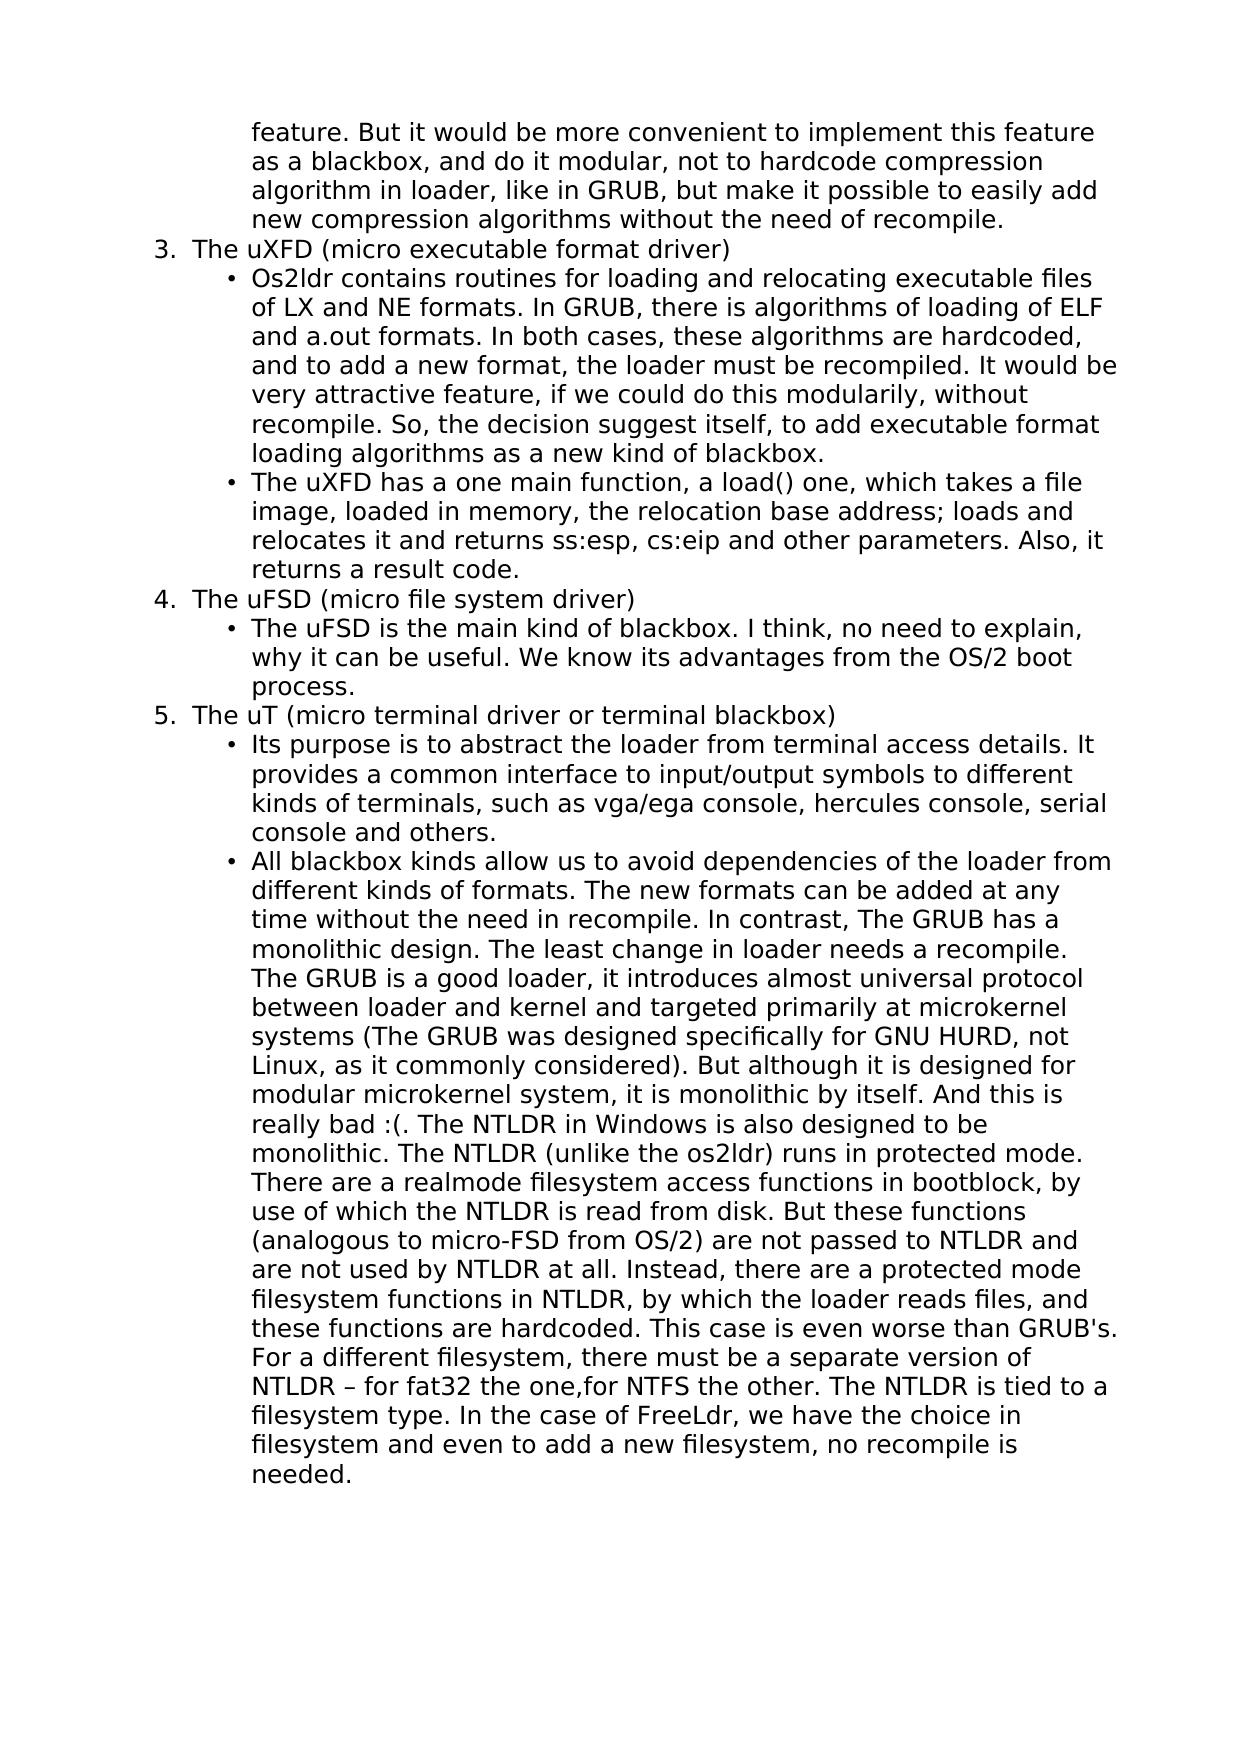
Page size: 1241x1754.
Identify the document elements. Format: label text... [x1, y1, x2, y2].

list The uFSD (micro file system driver) [177, 585, 1122, 614]
list Os2ldr contains routines for loading and relocating executable files of LX and NE formats. In GRUB, there is algorithms of loading of ELF and a.out formats. In both cases, these algorithms are hardcoded, and to add a new format, the loader must be recompiled. It would be very attractive feature, if we could do this modularily, without recompile. So, the decision suggest itself, to add executable format loading algorithms as a new kind of blackbox. [236, 264, 1122, 468]
list The uFSD is the main kind of blackbox. I think, no need to explain, why it can be useful. We know its advantages from the OS/2 boot process. [236, 614, 1122, 701]
list The uXFD (micro executable format driver) [177, 235, 1122, 264]
list All blackbox kinds allow us to avoid dependencies of the loader from different kinds of formats. The new formats can be added at any time without the need in recompile. In contrast, The GRUB has a monolithic design. The least change in loader needs a recompile. The GRUB is a good loader, it introduces almost universal protocol between loader and kernel and targeted primarily at microkernel systems (The GRUB was designed specifically for GNU HURD, not Linux, as it commonly considered). But although it is designed for modular microkernel system, it is monolithic by itself. And this is really bad :(. The NTLDR in Windows is also designed to be monolithic. The NTLDR (unlike the os2ldr) runs in protected mode. There are a realmode filesystem access functions in bootblock, by use of which the NTLDR is read from disk. But these functions (analogous to micro-FSD from OS/2) are not passed to NTLDR and are not used by NTLDR at all. Instead, there are a protected mode filesystem functions in NTLDR, by which the loader reads files, and these functions are hardcoded. This case is even worse than GRUB's. For a different filesystem, there must be a separate version of NTLDR – for fat32 the one,for NTFS the other. The NTLDR is tied to a filesystem type. In the case of FreeLdr, we have the choice in filesystem and even to add a new filesystem, no recompile is needed. [236, 847, 1122, 1489]
list The uXFD has a one main function, a load() one, which takes a file image, loaded in memory, the relocation base address; loads and relocates it and returns ss:esp, cs:eip and other parameters. Also, it returns a result code. [236, 468, 1122, 585]
list feature. But it would be more convenient to implement this feature as a blackbox, and do it modular, not to hardcode compression algorithm in loader, like in GRUB, but make it possible to easily add new compression algorithms without the need of recompile. [236, 118, 1122, 235]
list The uT (micro terminal driver or terminal blackbox) [177, 701, 1122, 731]
list Its purpose is to abstract the loader from terminal access details. It provides a common interface to input/output symbols to different kinds of terminals, such as vga/ega console, hercules console, serial console and others. [236, 731, 1122, 847]
